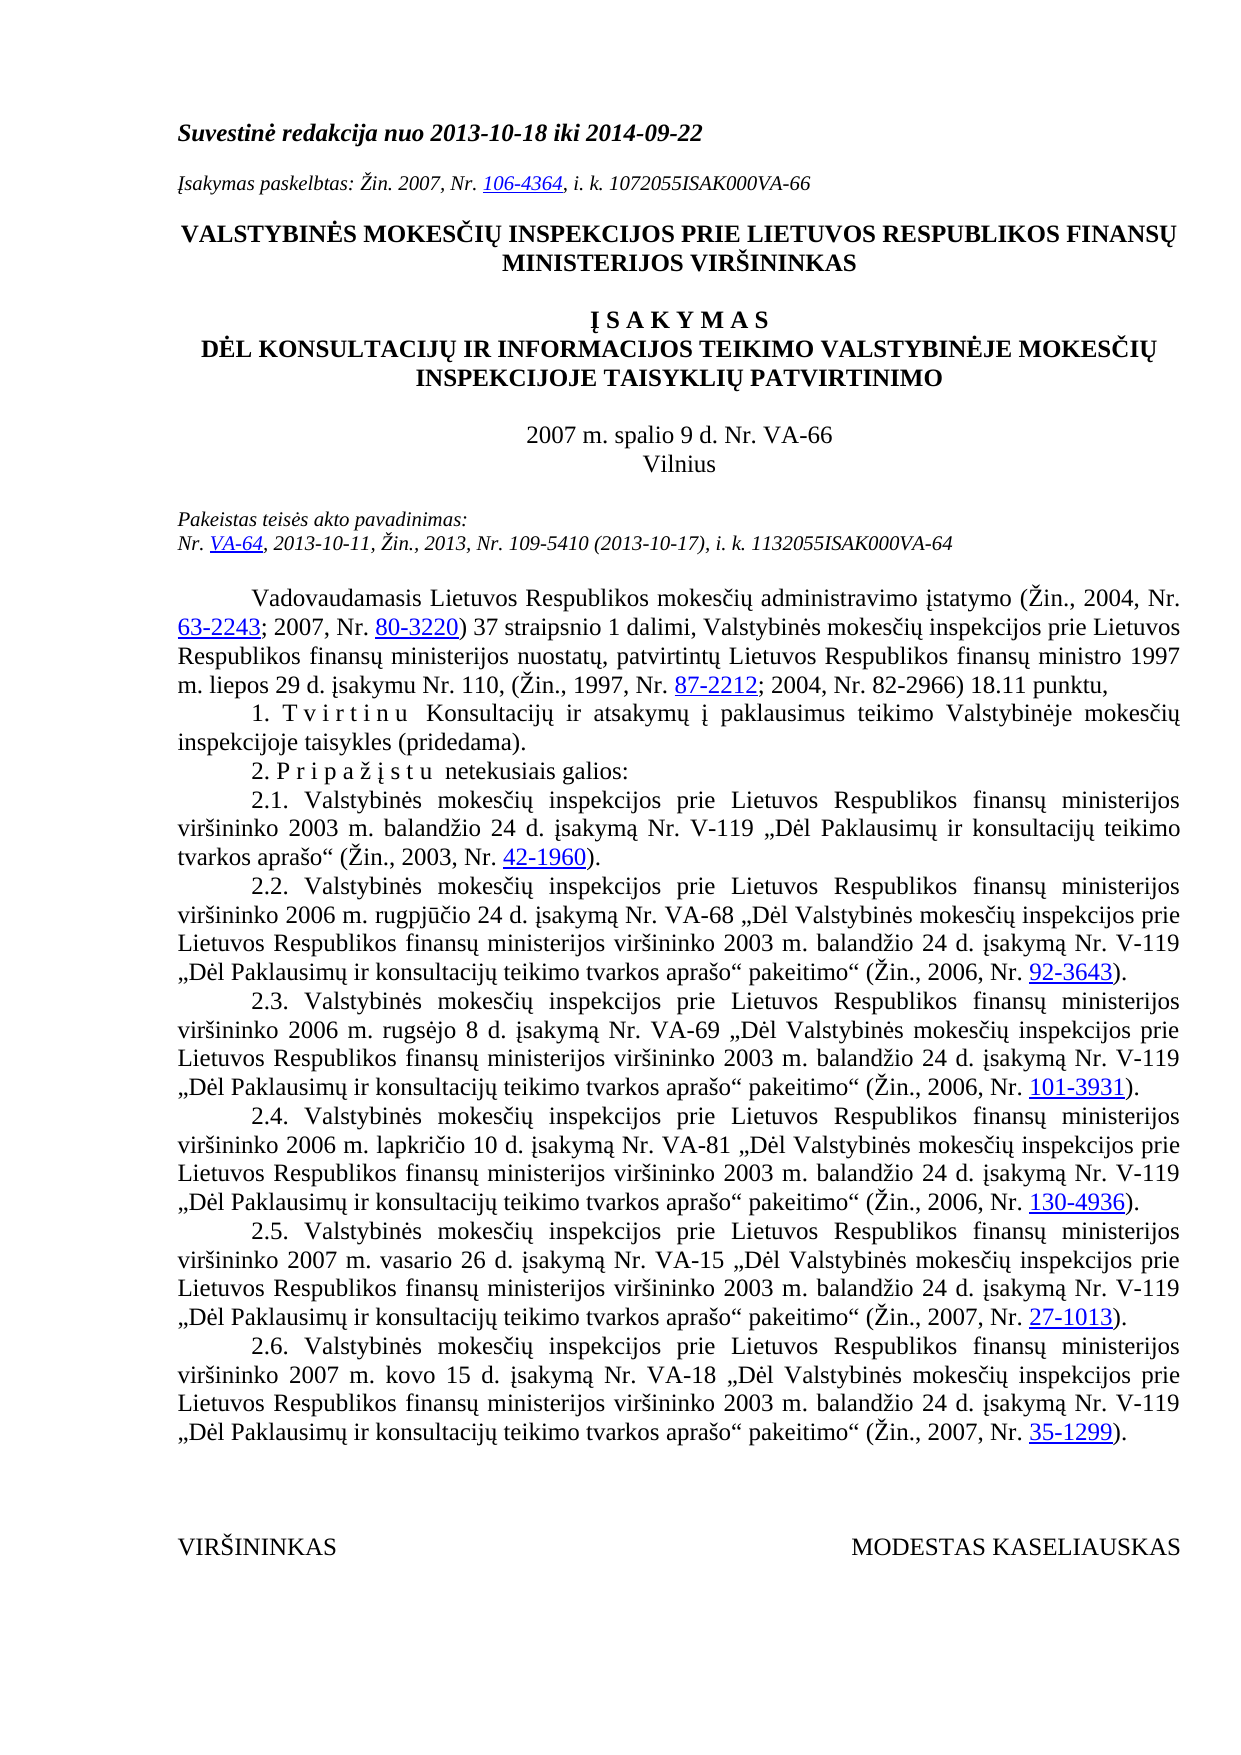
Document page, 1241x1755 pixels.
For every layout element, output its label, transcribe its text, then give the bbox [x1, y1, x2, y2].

text 2.4. Valstybinės mokesčių inspekcijos prie Lietuvos Respublikos finansų ministerijos viršininko 2006 m. lapkričio 10 d. įsakymą Nr. VA-81 „Dėl Valstybinės mokesčių inspekcijos prie Lietuvos Respublikos finansų ministerijos viršininko 2003 m. balandžio 24 d. įsakymą Nr. V-119 „Dėl Paklausimų ir konsultacijų teikimo tvarkos aprašo“ pakeitimo“ (Žin., 2006, Nr. 130-4936). [177, 1101, 1181, 1216]
text Suvestinė redakcija nuo 2013-10-18 iki 2014-09-22 [177, 118, 1181, 147]
text 1. Tvirtinu Konsultacijų ir atsakymų į paklausimus teikimo Valstybinėje mokesčių inspekcijoje taisykles (pridedama). [177, 698, 1181, 756]
text 2.5. Valstybinės mokesčių inspekcijos prie Lietuvos Respublikos finansų ministerijos viršininko 2007 m. vasario 26 d. įsakymą Nr. VA-15 „Dėl Valstybinės mokesčių inspekcijos prie Lietuvos Respublikos finansų ministerijos viršininko 2003 m. balandžio 24 d. įsakymą Nr. V-119 „Dėl Paklausimų ir konsultacijų teikimo tvarkos aprašo“ pakeitimo“ (Žin., 2007, Nr. 27-1013). [177, 1216, 1181, 1331]
text DĖL KONSULTACIJŲ IR INFORMACIJOS TEIKIMO VALSTYBINĖJE MOKESČIŲ INSPEKCIJOJE TAISYKLIŲ PATVIRTINIMO [177, 334, 1181, 392]
text 2007 m. spalio 9 d. Nr. VA-66 [177, 420, 1181, 449]
text 2.3. Valstybinės mokesčių inspekcijos prie Lietuvos Respublikos finansų ministerijos viršininko 2006 m. rugsėjo 8 d. įsakymą Nr. VA-69 „Dėl Valstybinės mokesčių inspekcijos prie Lietuvos Respublikos finansų ministerijos viršininko 2003 m. balandžio 24 d. įsakymą Nr. V-119 „Dėl Paklausimų ir konsultacijų teikimo tvarkos aprašo“ pakeitimo“ (Žin., 2006, Nr. 101-3931). [177, 986, 1181, 1101]
text 2. Pripažįstu netekusiais galios: [177, 756, 1181, 785]
text Nr. VA-64, 2013-10-11, Žin., 2013, Nr. 109-5410 (2013-10-17), i. k. 1132055ISAK000VA-64 [177, 531, 1181, 555]
text 2.6. Valstybinės mokesčių inspekcijos prie Lietuvos Respublikos finansų ministerijos viršininko 2007 m. kovo 15 d. įsakymą Nr. VA-18 „Dėl Valstybinės mokesčių inspekcijos prie Lietuvos Respublikos finansų ministerijos viršininko 2003 m. balandžio 24 d. įsakymą Nr. V-119 „Dėl Paklausimų ir konsultacijų teikimo tvarkos aprašo“ pakeitimo“ (Žin., 2007, Nr. 35-1299). [177, 1331, 1181, 1446]
text VALSTYBINĖS MOKESČIŲ INSPEKCIJOS PRIE LIETUVOS RESPUBLIKOS FINANSŲ MINISTERIJOS VIRŠININKAS [177, 219, 1181, 277]
text 2.2. Valstybinės mokesčių inspekcijos prie Lietuvos Respublikos finansų ministerijos viršininko 2006 m. rugpjūčio 24 d. įsakymą Nr. VA-68 „Dėl Valstybinės mokesčių inspekcijos prie Lietuvos Respublikos finansų ministerijos viršininko 2003 m. balandžio 24 d. įsakymą Nr. V-119 „Dėl Paklausimų ir konsultacijų teikimo tvarkos aprašo“ pakeitimo“ (Žin., 2006, Nr. 92-3643). [177, 871, 1181, 986]
text Vilnius [177, 449, 1181, 478]
text VIRŠININKAS MODESTAS KASELIAUSKAS [177, 1532, 1181, 1561]
text Vadovaudamasis Lietuvos Respublikos mokesčių administravimo įstatymo (Žin., 2004, Nr. 63-2243; 2007, Nr. 80-3220) 37 straipsnio 1 dalimi, Valstybinės mokesčių inspekcijos prie Lietuvos Respublikos finansų ministerijos nuostatų, patvirtintų Lietuvos Respublikos finansų ministro 1997 m. liepos 29 d. įsakymu Nr. 110, (Žin., 1997, Nr. 87-2212; 2004, Nr. 82-2966) 18.11 punktu, [177, 583, 1181, 698]
text 2.1. Valstybinės mokesčių inspekcijos prie Lietuvos Respublikos finansų ministerijos viršininko 2003 m. balandžio 24 d. įsakymą Nr. V-119 „Dėl Paklausimų ir konsultacijų teikimo tvarkos aprašo“ (Žin., 2003, Nr. 42-1960). [177, 785, 1181, 871]
text Pakeistas teisės akto pavadinimas: [177, 507, 1181, 531]
text Įsakymas paskelbtas: Žin. 2007, Nr. 106-4364, i. k. 1072055ISAK000VA-66 [177, 171, 1181, 195]
text Į S A K Y M A S [177, 305, 1181, 334]
